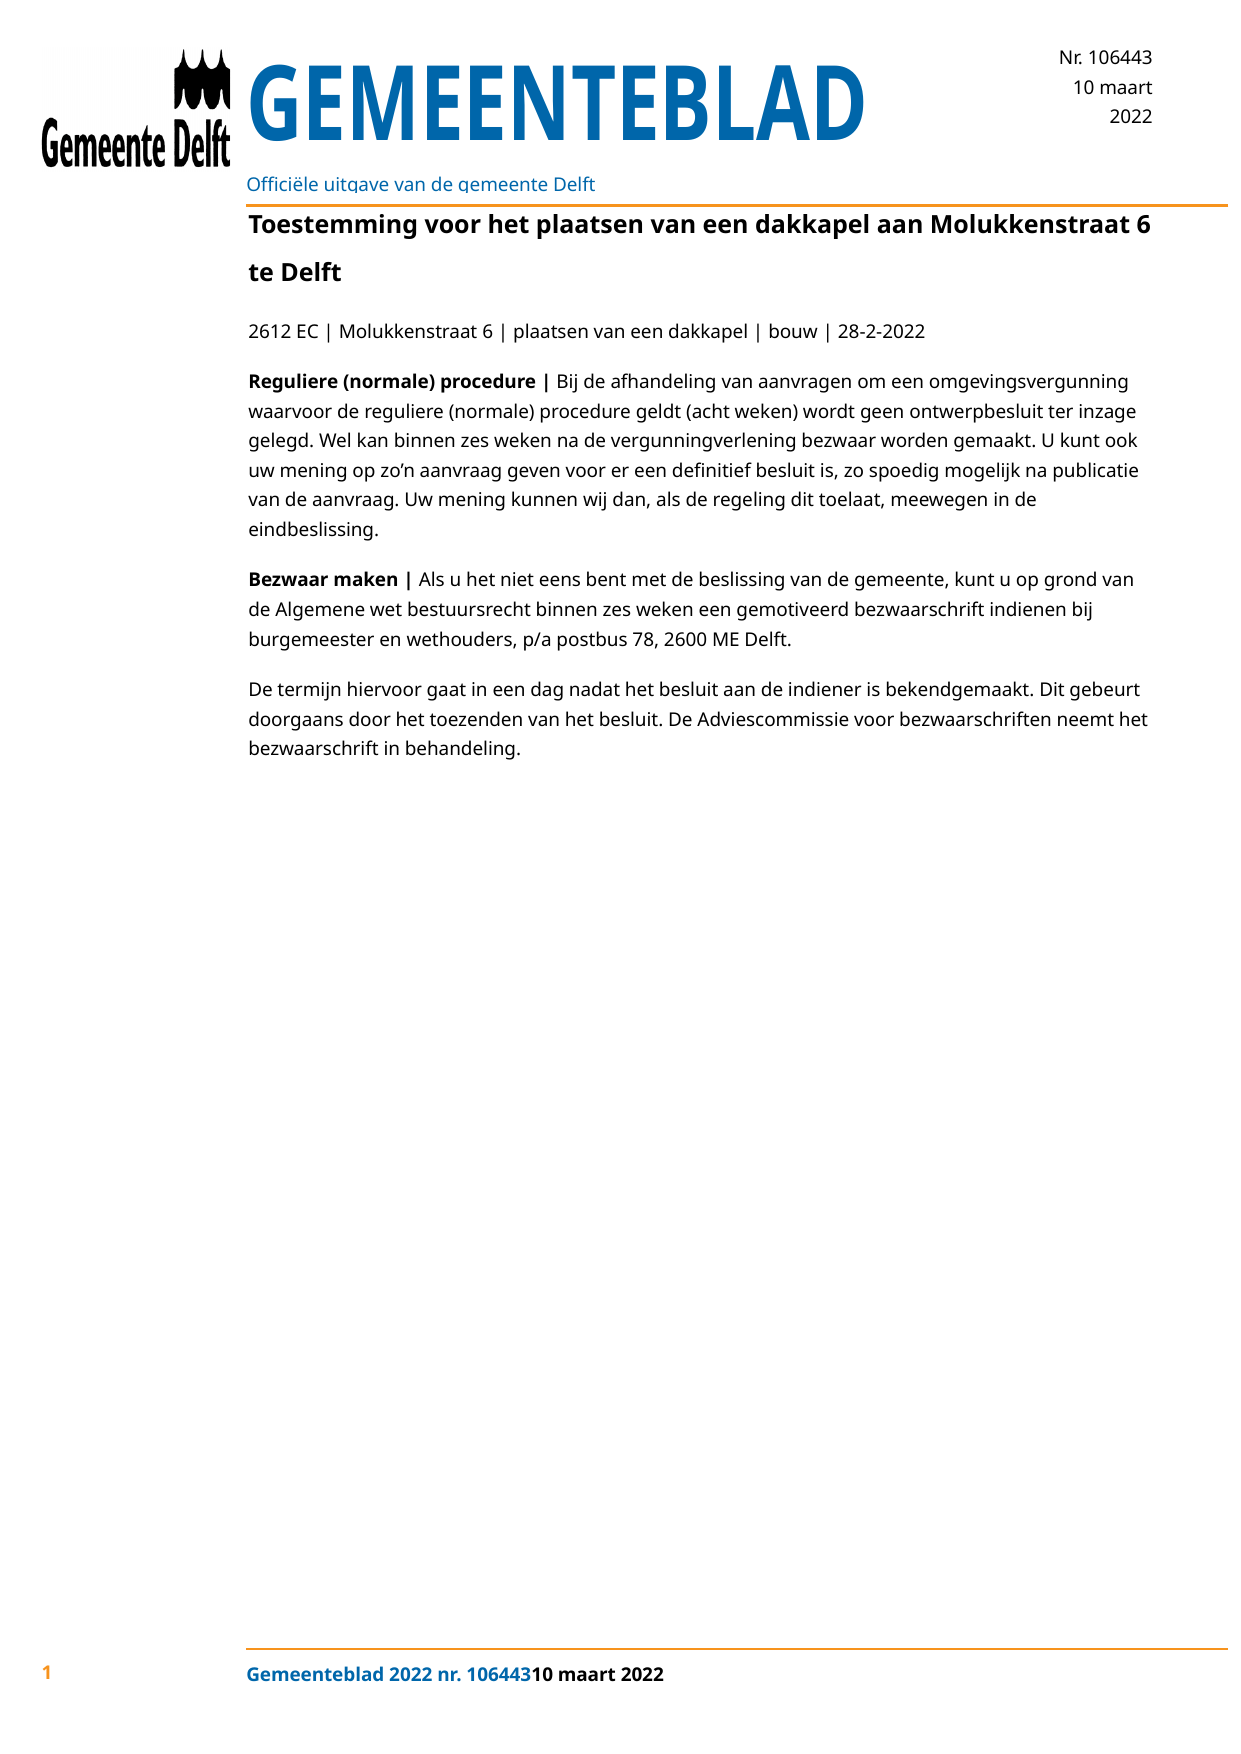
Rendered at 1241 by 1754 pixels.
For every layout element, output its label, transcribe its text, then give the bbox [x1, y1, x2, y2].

text Bezwaar maken | Als u het niet eens bent met de beslissing van de gemeente, kunt u op grond van de Algemene wet bestuursrecht binnen zes weken een gemotiveerd bezwaarschrift indienen bij burgemeester en wethouders, p/a postbus 78, 2600 ME Delft. [248, 567, 1152, 652]
text Reguliere (normale) procedure | Bij de afhandeling van aanvragen om een omgevingsvergunning waarvoor de reguliere (normale) procedure geldt (acht weken) wordt geen ontwerpbesluit ter inzage gelegd. Wel kan binnen zes weken na de vergunningverlening bezwaar worden gemaakt. U kunt ook uw mening op zo’n aanvraag geven voor er een definitief besluit is, zo spoedig mogelijk na publicatie van de aanvraag. Uw mening kunnen wij dan, als de regeling dit toelaat, meewegen in de eindbeslissing. [248, 368, 1152, 542]
text Toestemming voor het plaatsen van een dakkapel aan Molukkenstraat 6 te Delft [248, 207, 1152, 288]
picture [41, 47, 231, 172]
text De termijn hiervoor gaat in een dag nadat het besluit aan de indiener is bekendgemaakt. Dit gebeurt doorgaans door het toezenden van het besluit. De Adviescommissie voor bezwaarschriften neemt het bezwaarschrift in behandeling. [248, 676, 1152, 761]
text 2612 EC | Molukkenstraat 6 | plaatsen van een dakkapel | bouw | 28-2-2022 [248, 318, 1152, 344]
